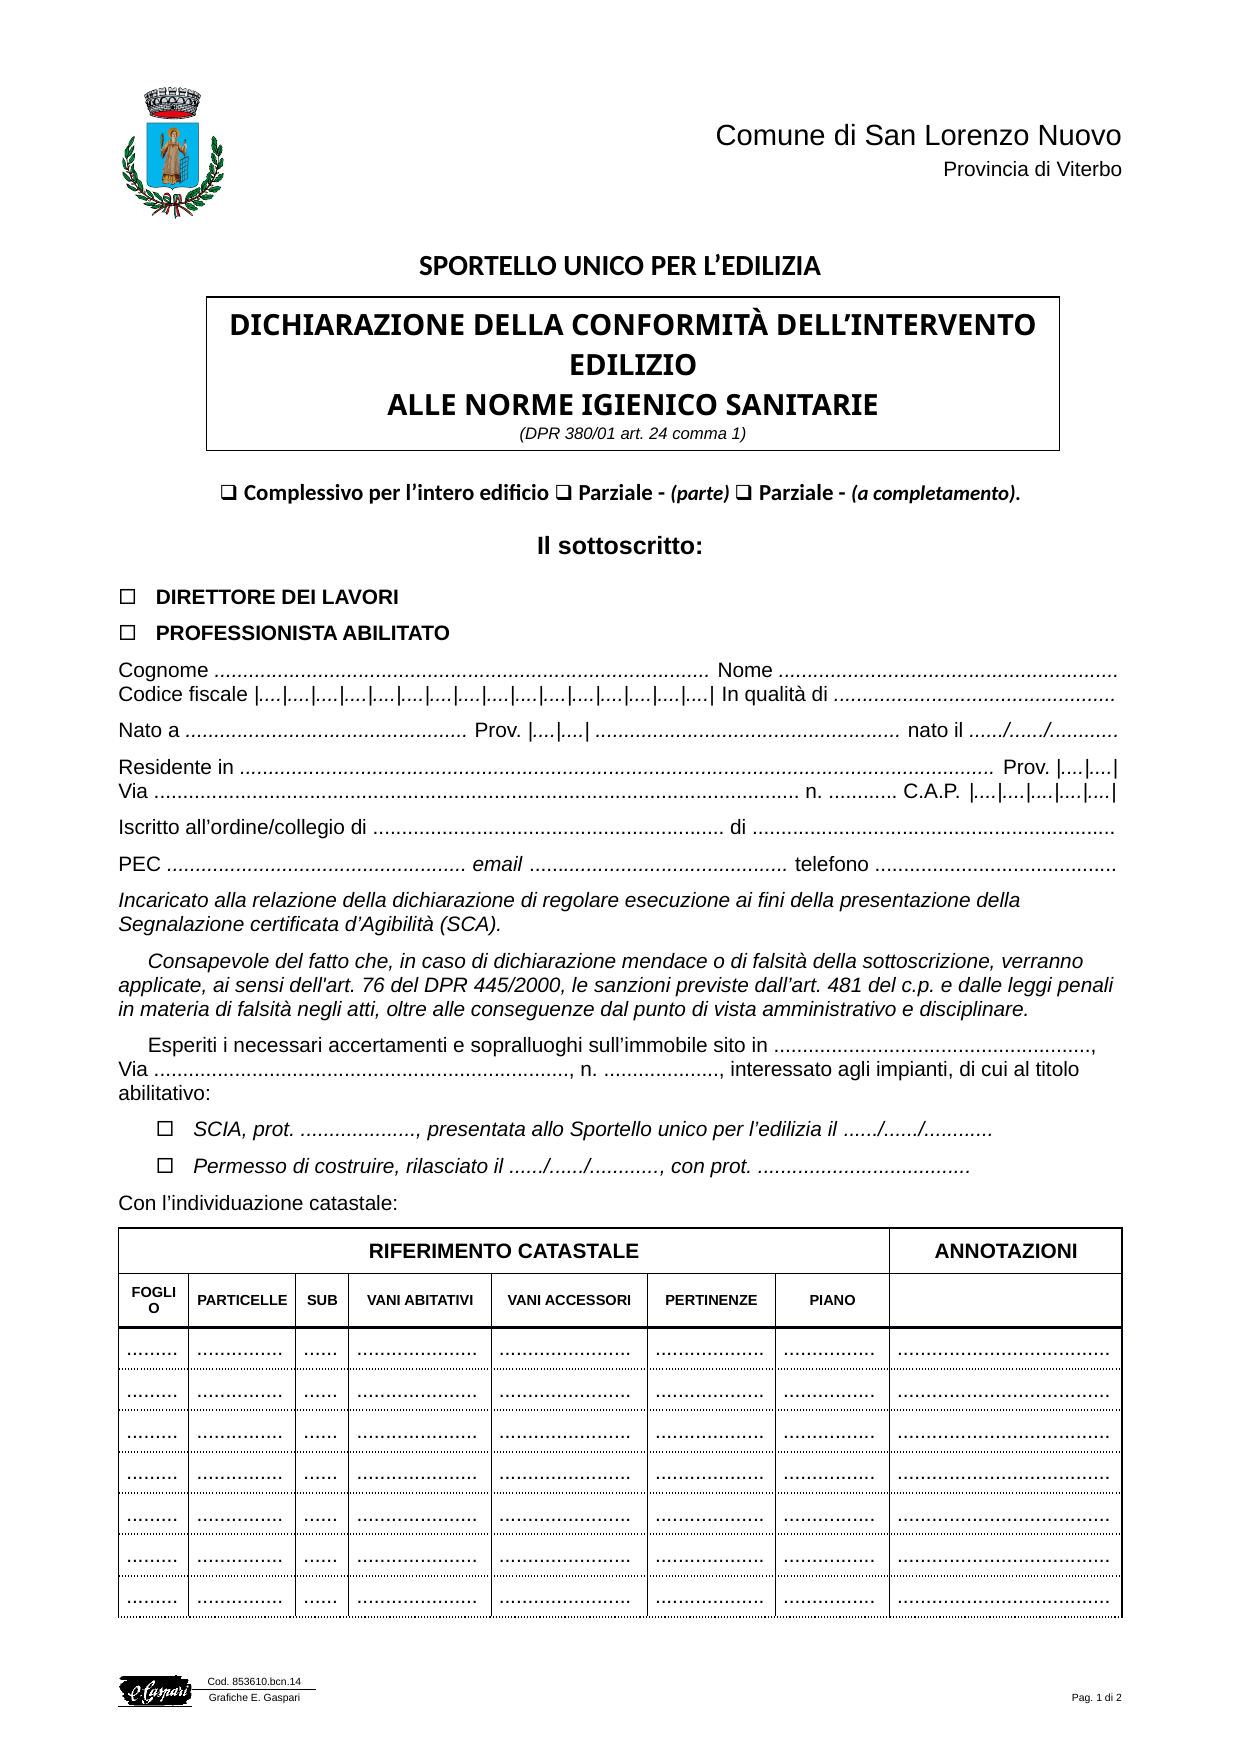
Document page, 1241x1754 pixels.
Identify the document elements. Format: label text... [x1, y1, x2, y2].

text Cognome ...................................................................................... Nome ........................................................... Codice fiscale |....|....|....|....|....|....|....|....|....|....|....|....|....|....|....|....| In qualità di ................................................. [118, 658, 1122, 706]
table_cell ............... [189, 1492, 295, 1533]
table_cell ......... [119, 1368, 188, 1409]
table_cell ....................... [492, 1533, 647, 1574]
table_cell ..................... [349, 1329, 491, 1368]
table_cell ................ [776, 1492, 889, 1533]
table_cell FOGLIO [119, 1274, 188, 1326]
text Esperiti i necessari accertamenti e sopralluoghi sull’immobile sito in ......................................................., Via ........................................................................, n. ...................., interessato agli impianti, di cui al titolo abilitativo: [118, 1033, 1122, 1105]
table_cell PERTINENZE [648, 1274, 775, 1326]
table_cell ............... [189, 1533, 295, 1574]
picture [118, 1674, 192, 1706]
table_cell VANI ACCESSORI [492, 1274, 647, 1326]
list DIRETTORE DEI LAVORI [118, 585, 1122, 609]
table_cell ..................................... [890, 1575, 1121, 1616]
table_cell ...... [296, 1492, 348, 1533]
table_cell ....................... [492, 1409, 647, 1451]
table_cell ..................................... [890, 1329, 1121, 1368]
text Consapevole del fatto che, in caso di dichiarazione mendace o di falsità della sottoscrizione, verranno applicate, ai sensi dell'art. 76 del DPR 445/2000, le sanzioni previste dall’art. 481 del c.p. e dalle leggi penali in materia di falsità negli atti, oltre alle conseguenze dal punto di vista amministrativo e disciplinare. [118, 948, 1122, 1020]
table_cell ....................... [492, 1368, 647, 1409]
table_cell VANI ABITATIVI [349, 1274, 491, 1326]
table_cell ...... [296, 1533, 348, 1574]
table_cell ................... [648, 1368, 775, 1409]
table_cell ................ [776, 1409, 889, 1451]
table_cell ..................................... [890, 1409, 1121, 1451]
table_cell ...... [296, 1329, 348, 1368]
table_cell ............... [189, 1329, 295, 1368]
table_cell ...... [296, 1451, 348, 1492]
text Residente in ................................................................................................................................... Prov. |....|....| Via ................................................................................................................ n. ............ C.A.P. |....|....|....|....|....| [118, 755, 1122, 803]
table_cell ..................... [349, 1533, 491, 1574]
list Permesso di costruire, rilasciato il ....../....../............, con prot. ..................................... [156, 1154, 1122, 1178]
table_cell ................... [648, 1409, 775, 1451]
text Comune di San Lorenzo Nuovo [224, 118, 1122, 152]
text Nato a ................................................. Prov. |....|....| ..................................................... nato il ....../....../............ [118, 718, 1122, 742]
table_header RIFERIMENTO CATASTALE [119, 1229, 889, 1273]
table_cell ............... [189, 1575, 295, 1616]
table_cell ................ [776, 1575, 889, 1616]
table_cell ......... [119, 1575, 188, 1616]
table_cell ..................... [349, 1368, 491, 1409]
table_cell ...... [296, 1409, 348, 1451]
table_cell ..................................... [890, 1451, 1121, 1492]
text Iscritto all’ordine/collegio di ............................................................. di ............................................................... [118, 815, 1122, 839]
table_cell ......... [119, 1409, 188, 1451]
table_cell ......... [119, 1451, 188, 1492]
subtitle SPORTELLO UNICO PER L’EDILIZIA [118, 247, 1122, 282]
table_cell PARTICELLE [189, 1274, 295, 1326]
table_cell ................ [776, 1451, 889, 1492]
text Incaricato alla relazione della dichiarazione di regolare esecuzione ai fini della presentazione della Segnalazione certificata d’Agibilità (SCA). [118, 888, 1122, 936]
table_cell ......... [119, 1492, 188, 1533]
table_cell ................ [776, 1533, 889, 1574]
table_cell [890, 1274, 1121, 1326]
table_cell ..................... [349, 1492, 491, 1533]
table_header ANNOTAZIONI [890, 1229, 1121, 1273]
table_cell ................ [776, 1329, 889, 1368]
table_cell ..................... [349, 1451, 491, 1492]
table_cell PIANO [776, 1274, 889, 1326]
text Provincia di Viterbo [224, 157, 1122, 181]
table_cell ................... [648, 1329, 775, 1368]
picture [122, 87, 224, 219]
table_cell ................... [648, 1451, 775, 1492]
text PEC .................................................... email ............................................. telefono .......................................... [118, 852, 1122, 876]
table_cell ................... [648, 1492, 775, 1533]
table_cell ............... [189, 1409, 295, 1451]
table_cell ................... [648, 1533, 775, 1574]
table_cell ..................... [349, 1409, 491, 1451]
table_cell ..................................... [890, 1368, 1121, 1409]
table_cell ..................... [349, 1575, 491, 1616]
table_cell ...... [296, 1575, 348, 1616]
table_cell ....................... [492, 1575, 647, 1616]
table_cell ....................... [492, 1492, 647, 1533]
table_cell ....................... [492, 1329, 647, 1368]
table_cell ...... [296, 1368, 348, 1409]
list PROFESSIONISTA ABILITATO [118, 621, 1122, 645]
table_cell SUB [296, 1274, 348, 1326]
table_cell ......... [119, 1533, 188, 1574]
table_cell ................... [648, 1575, 775, 1616]
table_cell ......... [119, 1329, 188, 1368]
table_cell ............... [189, 1451, 295, 1492]
table_cell ....................... [492, 1451, 647, 1492]
list SCIA, prot. ...................., presentata allo Sportello unico per l’edilizia il ....../....../............ [156, 1117, 1122, 1141]
table_cell ................ [776, 1368, 889, 1409]
text  Complessivo per l’intero edificio  Parziale - (parte)  Parziale - (a completamento). [118, 478, 1122, 506]
table_cell ............... [189, 1368, 295, 1409]
table_cell ..................................... [890, 1533, 1121, 1574]
text Con l’individuazione catastale: [118, 1190, 1122, 1214]
text Il sottoscritto: [118, 531, 1122, 560]
table_cell ..................................... [890, 1492, 1121, 1533]
